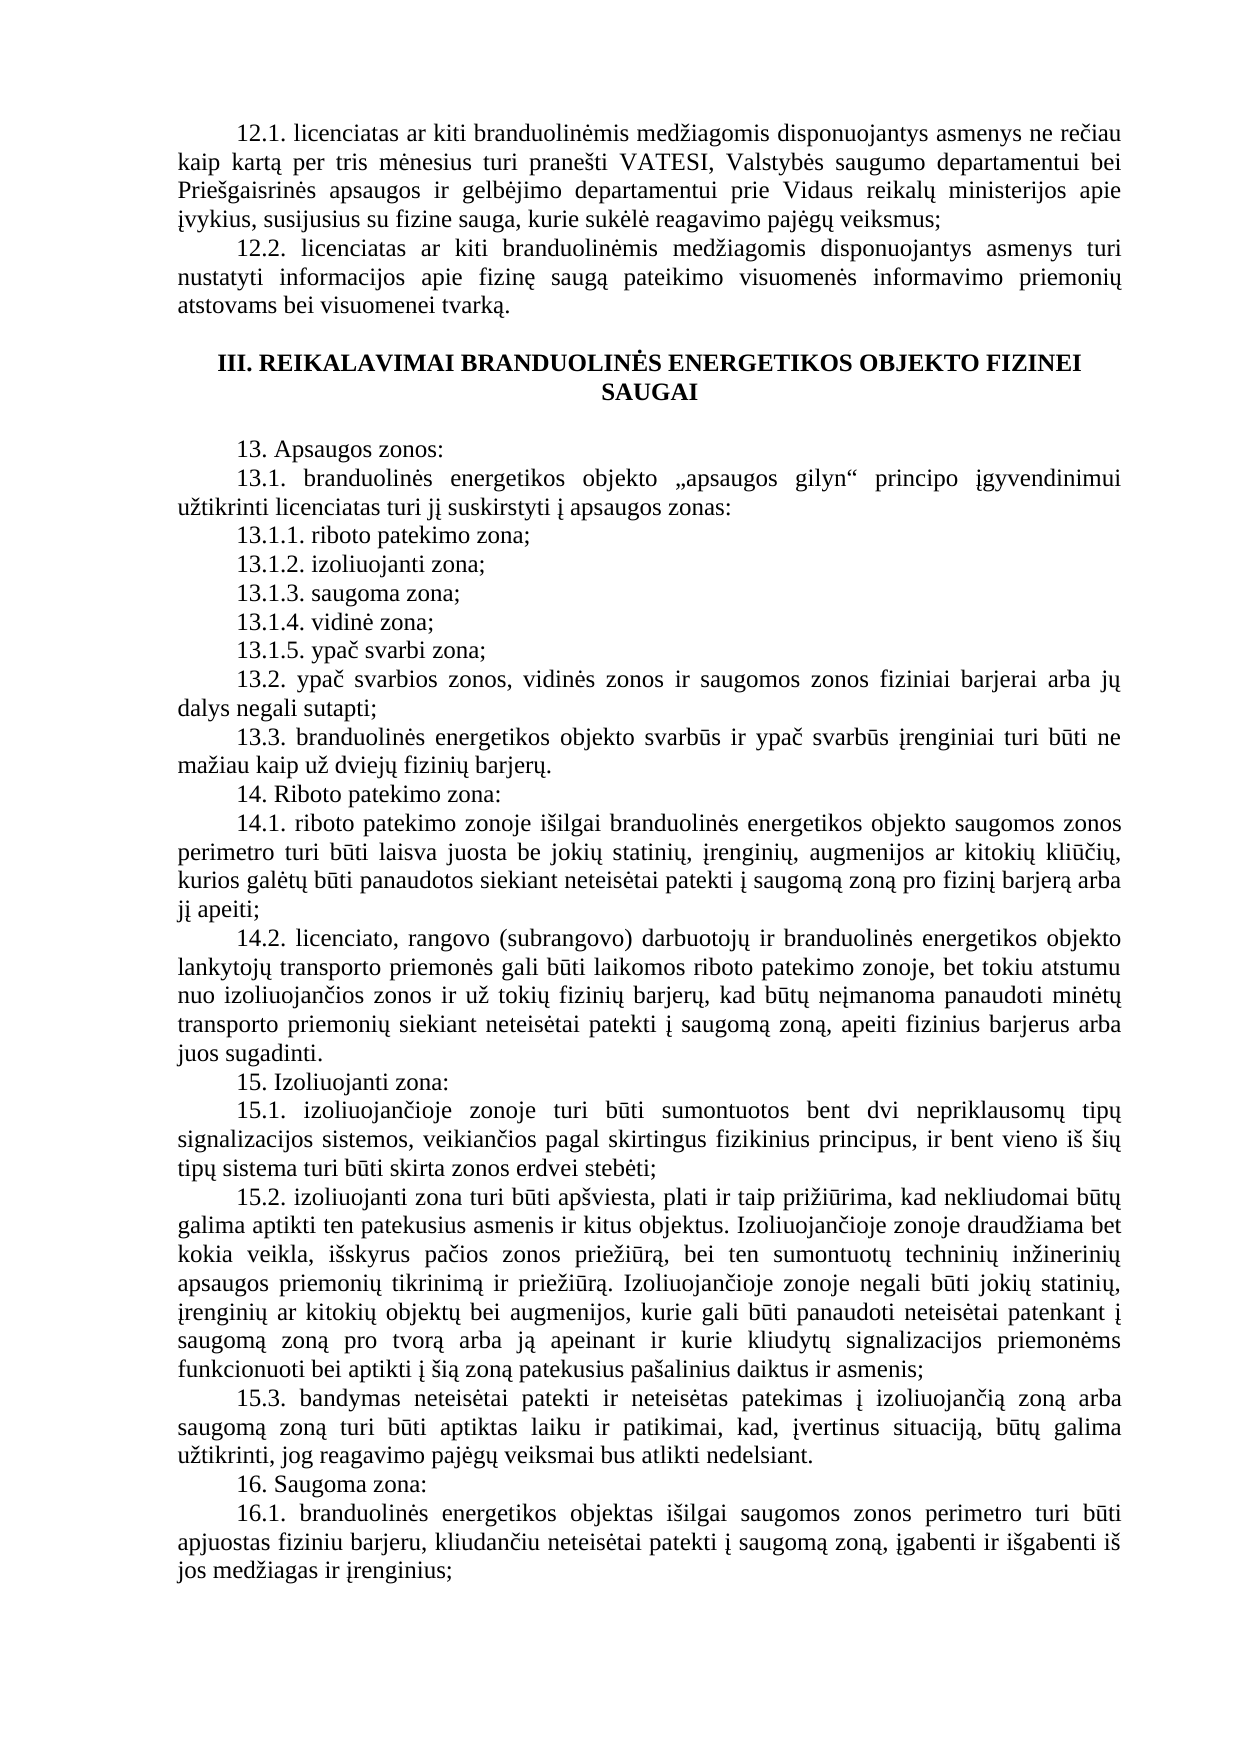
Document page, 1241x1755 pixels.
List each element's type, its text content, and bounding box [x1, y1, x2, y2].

text 13. Apsaugos zonos: [177, 434, 1122, 463]
text 14.2. licenciato, rangovo (subrangovo) darbuotojų ir branduolinės energetikos objekto lankytojų transporto priemonės gali būti laikomos riboto patekimo zonoje, bet tokiu atstumu nuo izoliuojančios zonos ir už tokių fizinių barjerų, kad būtų neįmanoma panaudoti minėtų transporto priemonių siekiant neteisėtai patekti į saugomą zoną, apeiti fizinius barjerus arba juos sugadinti. [177, 923, 1122, 1067]
text 15. Izoliuojanti zona: [177, 1067, 1122, 1096]
text 14.1. riboto patekimo zonoje išilgai branduolinės energetikos objekto saugomos zonos perimetro turi būti laisva juosta be jokių statinių, įrenginių, augmenijos ar kitokių kliūčių, kurios galėtų būti panaudotos siekiant neteisėtai patekti į saugomą zoną pro fizinį barjerą arba jį apeiti; [177, 808, 1122, 923]
text 13.1.3. saugoma zona; [177, 578, 1122, 607]
text 16.1. branduolinės energetikos objektas išilgai saugomos zonos perimetro turi būti apjuostas fiziniu barjeru, kliudančiu neteisėtai patekti į saugomą zoną, įgabenti ir išgabenti iš jos medžiagas ir įrenginius; [177, 1498, 1122, 1584]
text 13.1.5. ypač svarbi zona; [177, 636, 1122, 664]
text 14. Riboto patekimo zona: [177, 779, 1122, 808]
text 13.1.4. vidinė zona; [177, 607, 1122, 636]
text 12.2. licenciatas ar kiti branduolinėmis medžiagomis disponuojantys asmenys turi nustatyti informacijos apie fizinę saugą pateikimo visuomenės informavimo priemonių atstovams bei visuomenei tvarką. [177, 233, 1122, 319]
text 13.3. branduolinės energetikos objekto svarbūs ir ypač svarbūs įrenginiai turi būti ne mažiau kaip už dviejų fizinių barjerų. [177, 722, 1122, 779]
text III. REIKALAVIMAI BRANDUOLINĖS ENERGETIKOS OBJEKTO FIZINEI SAUGAI [177, 348, 1122, 406]
text 15.3. bandymas neteisėtai patekti ir neteisėtas patekimas į izoliuojančią zoną arba saugomą zoną turi būti aptiktas laiku ir patikimai, kad, įvertinus situaciją, būtų galima užtikrinti, jog reagavimo pajėgų veiksmai bus atlikti nedelsiant. [177, 1383, 1122, 1469]
text 12.1. licenciatas ar kiti branduolinėmis medžiagomis disponuojantys asmenys ne rečiau kaip kartą per tris mėnesius turi pranešti VATESI, Valstybės saugumo departamentui bei Priešgaisrinės apsaugos ir gelbėjimo departamentui prie Vidaus reikalų ministerijos apie įvykius, susijusius su fizine sauga, kurie sukėlė reagavimo pajėgų veiksmus; [177, 118, 1122, 233]
text 13.1.2. izoliuojanti zona; [177, 549, 1122, 578]
text 13.2. ypač svarbios zonos, vidinės zonos ir saugomos zonos fiziniai barjerai arba jų dalys negali sutapti; [177, 664, 1122, 722]
text 13.1.1. riboto patekimo zona; [177, 521, 1122, 549]
text 15.1. izoliuojančioje zonoje turi būti sumontuotos bent dvi nepriklausomų tipų signalizacijos sistemos, veikiančios pagal skirtingus fizikinius principus, ir bent vieno iš šių tipų sistema turi būti skirta zonos erdvei stebėti; [177, 1096, 1122, 1182]
text 15.2. izoliuojanti zona turi būti apšviesta, plati ir taip prižiūrima, kad nekliudomai būtų galima aptikti ten patekusius asmenis ir kitus objektus. Izoliuojančioje zonoje draudžiama bet kokia veikla, išskyrus pačios zonos priežiūrą, bei ten sumontuotų techninių inžinerinių apsaugos priemonių tikrinimą ir priežiūrą. Izoliuojančioje zonoje negali būti jokių statinių, įrenginių ar kitokių objektų bei augmenijos, kurie gali būti panaudoti neteisėtai patenkant į saugomą zoną pro tvorą arba ją apeinant ir kurie kliudytų signalizacijos priemonėms funkcionuoti bei aptikti į šią zoną patekusius pašalinius daiktus ir asmenis; [177, 1182, 1122, 1383]
text 16. Saugoma zona: [177, 1469, 1122, 1498]
text 13.1. branduolinės energetikos objekto „apsaugos gilyn“ principo įgyvendinimui užtikrinti licenciatas turi jį suskirstyti į apsaugos zonas: [177, 463, 1122, 521]
